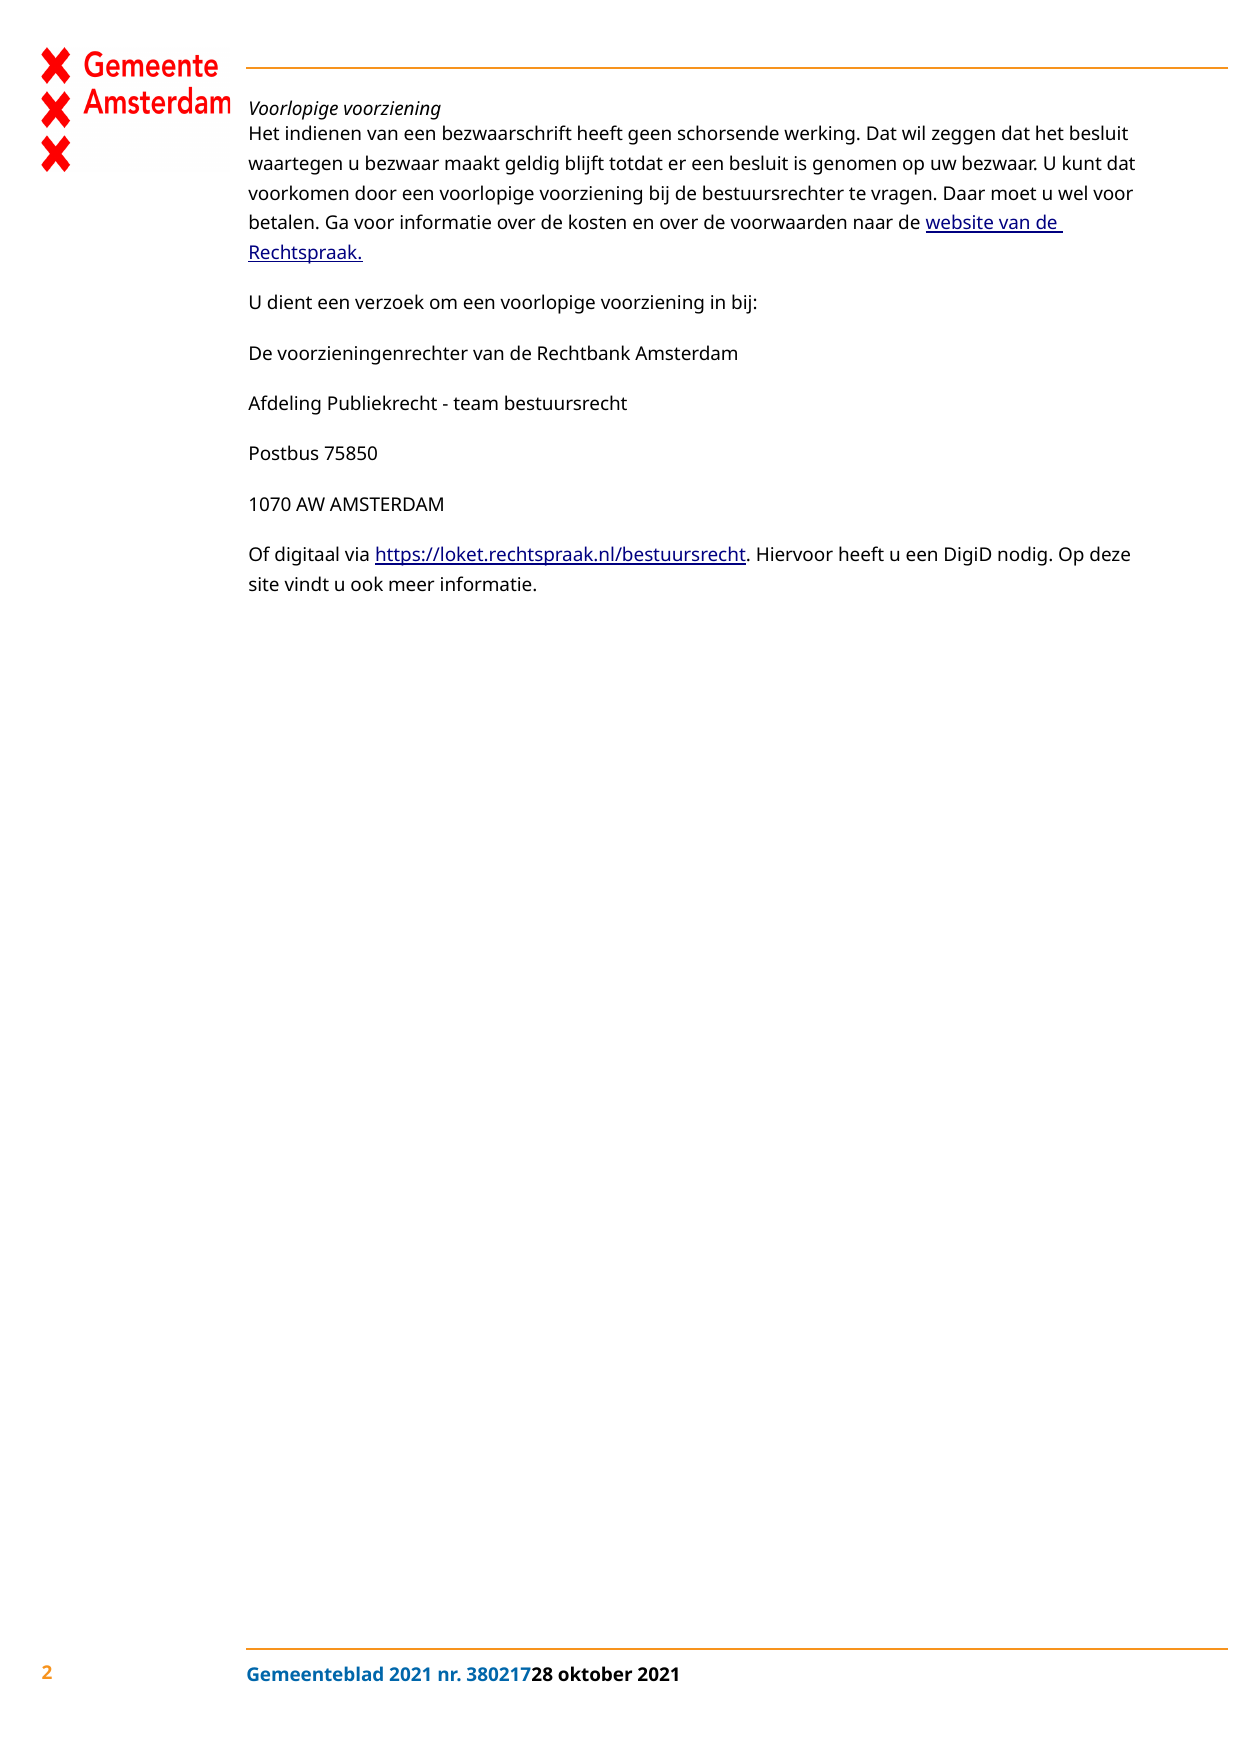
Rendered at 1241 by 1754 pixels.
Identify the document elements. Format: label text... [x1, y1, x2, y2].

picture [41, 47, 231, 172]
text Postbus 75850 [248, 441, 1152, 466]
text Het indienen van een bezwaarschrift heeft geen schorsende werking. Dat wil zeggen dat het besluit waartegen u bezwaar maakt geldig blijft totdat er een besluit is genomen op uw bezwaar. U kunt dat voorkomen door een voorlopige voorziening bij de bestuursrechter te vragen. Daar moet u wel voor betalen. Ga voor informatie over de kosten en over de voorwaarden naar de website van de Rechtspraak. [248, 121, 1152, 264]
text U dient een verzoek om een voorlopige voorziening in bij: [248, 289, 1152, 315]
text De voorzieningenrechter van de Rechtbank Amsterdam [248, 340, 1152, 365]
text Of digitaal via https://loket.rechtspraak.nl/bestuursrecht. Hiervoor heeft u een DigiD nodig. Op deze site vindt u ook meer informatie. [248, 541, 1152, 597]
text Afdeling Publiekrecht - team bestuursrecht [248, 390, 1152, 416]
text Voorlopige voorziening [248, 95, 1152, 121]
text 1070 AW AMSTERDAM [248, 491, 1152, 517]
